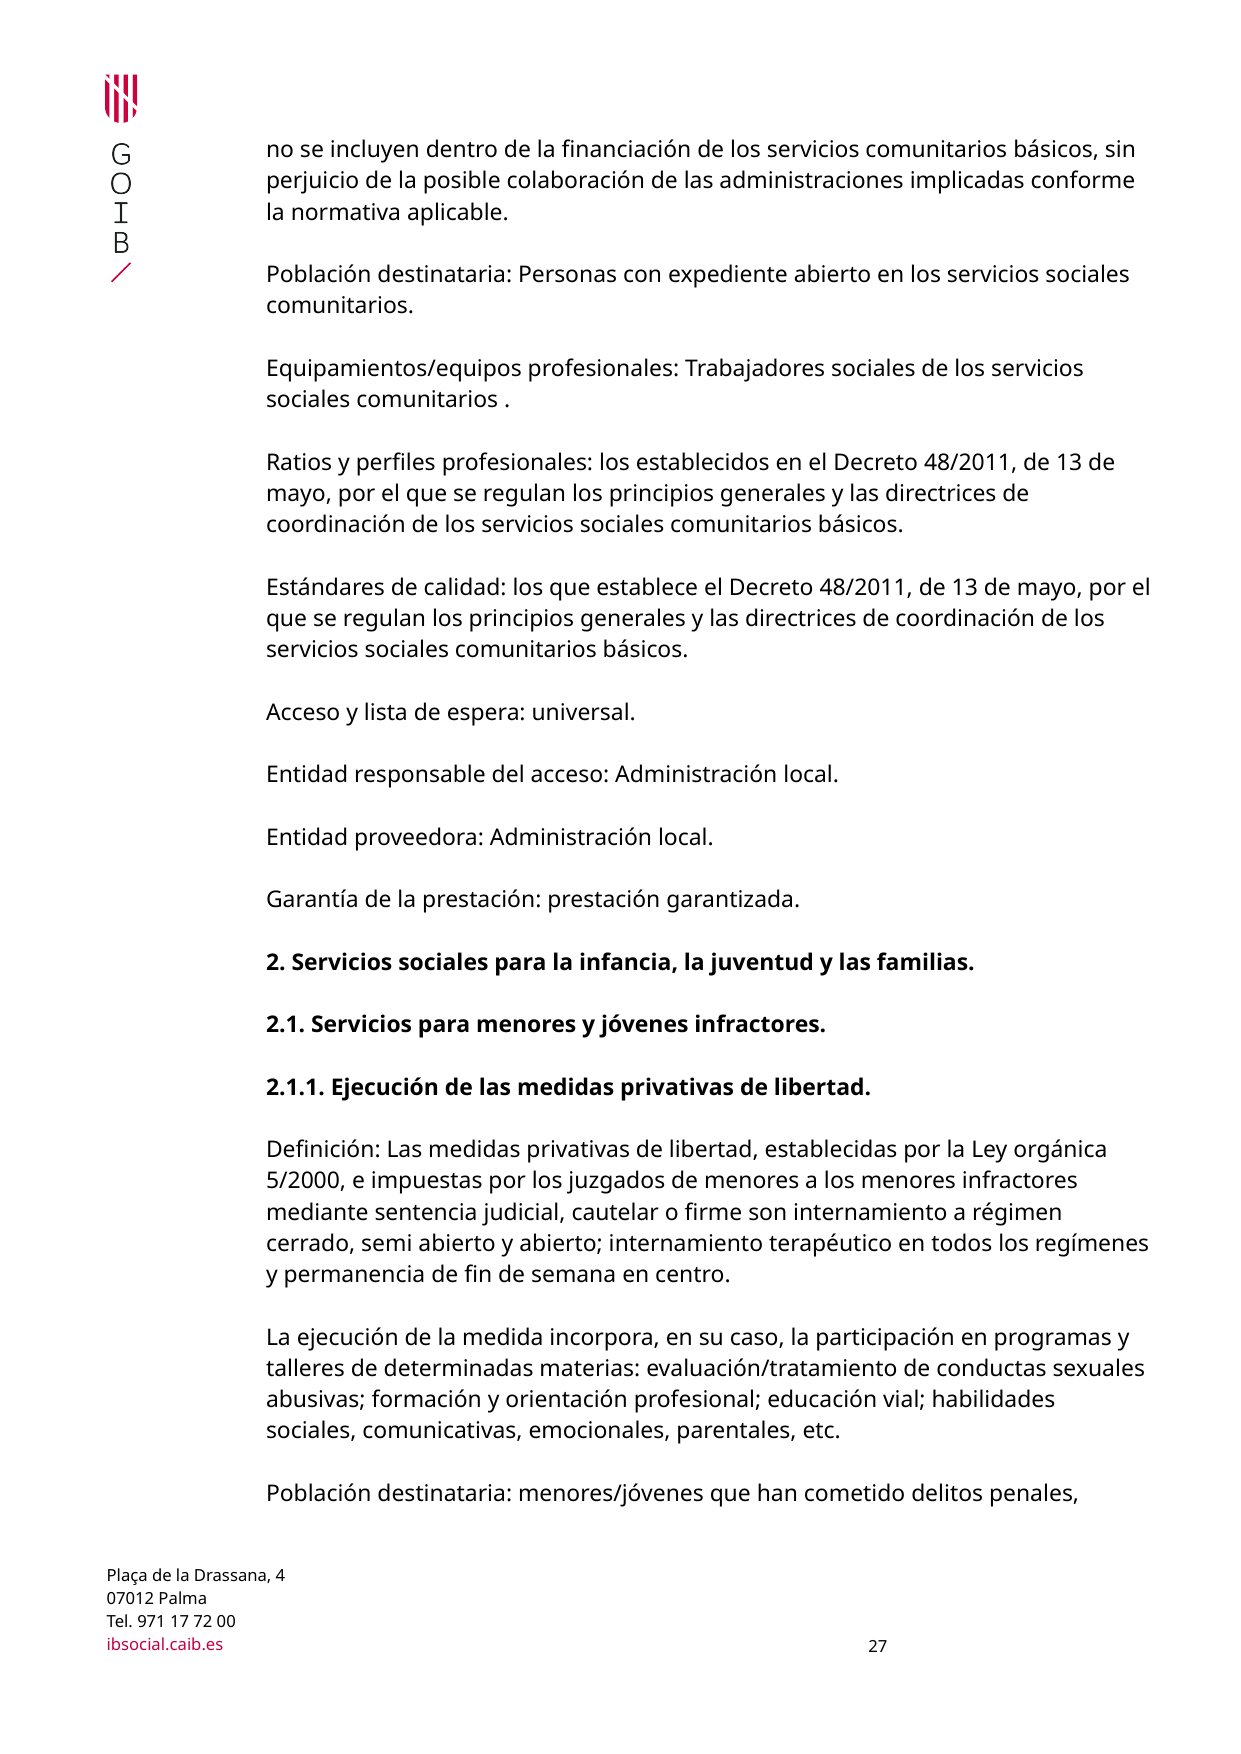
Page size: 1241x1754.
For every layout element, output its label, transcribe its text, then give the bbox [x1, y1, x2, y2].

text Población destinataria: Personas con expediente abierto en los servicios sociales comunitarios. Equipamientos/equipos profesionales: Trabajadores sociales de los servicios sociales comunitarios . Ratios y perfiles profesionales: los establecidos en el Decreto 48/2011, de 13 de mayo, por el que se regulan los principios generales y las directrices de coordinación de los servicios sociales comunitarios básicos. Estándares de calidad: los que establece el Decreto 48/2011, de 13 de mayo, por el que se regulan los principios generales y las directrices de coordinación de los servicios sociales comunitarios básicos. Acceso y lista de espera: universal. Entidad responsable del acceso: Administración local. Entidad proveedora: Administración local. Garantía de la prestación: prestación garantizada. 2. Servicios sociales para la infancia, la juventud y las familias. 2.1. Servicios para menores y jóvenes infractores. 2.1.1. Ejecución de las medidas privativas de libertad. Definición: Las medidas privativas de libertad, establecidas por la Ley orgánica 5/2000, e impuestas por los juzgados de menores a los menores infractores mediante sentencia judicial, cautelar o firme son internamiento a régimen cerrado, semi abierto y abierto; internamiento terapéutico en todos los regímenes y permanencia de fin de semana en centro. La ejecución de la medida incorpora, en su caso, la participación en programas y talleres de determinadas materias: evaluación/tratamiento de conductas sexuales abusivas; formación y orientación profesional; educación vial; habilidades sociales, comunicativas, emocionales, parentales, etc. Población destinataria: menores/jóvenes que han cometido delitos penales, [266, 227, 1152, 1508]
text no se incluyen dentro de la financiación de los servicios comunitarios básicos, sin perjuicio de la posible colaboración de las administraciones implicadas conforme la normativa aplicable. [266, 133, 1152, 227]
picture [76, 51, 166, 313]
